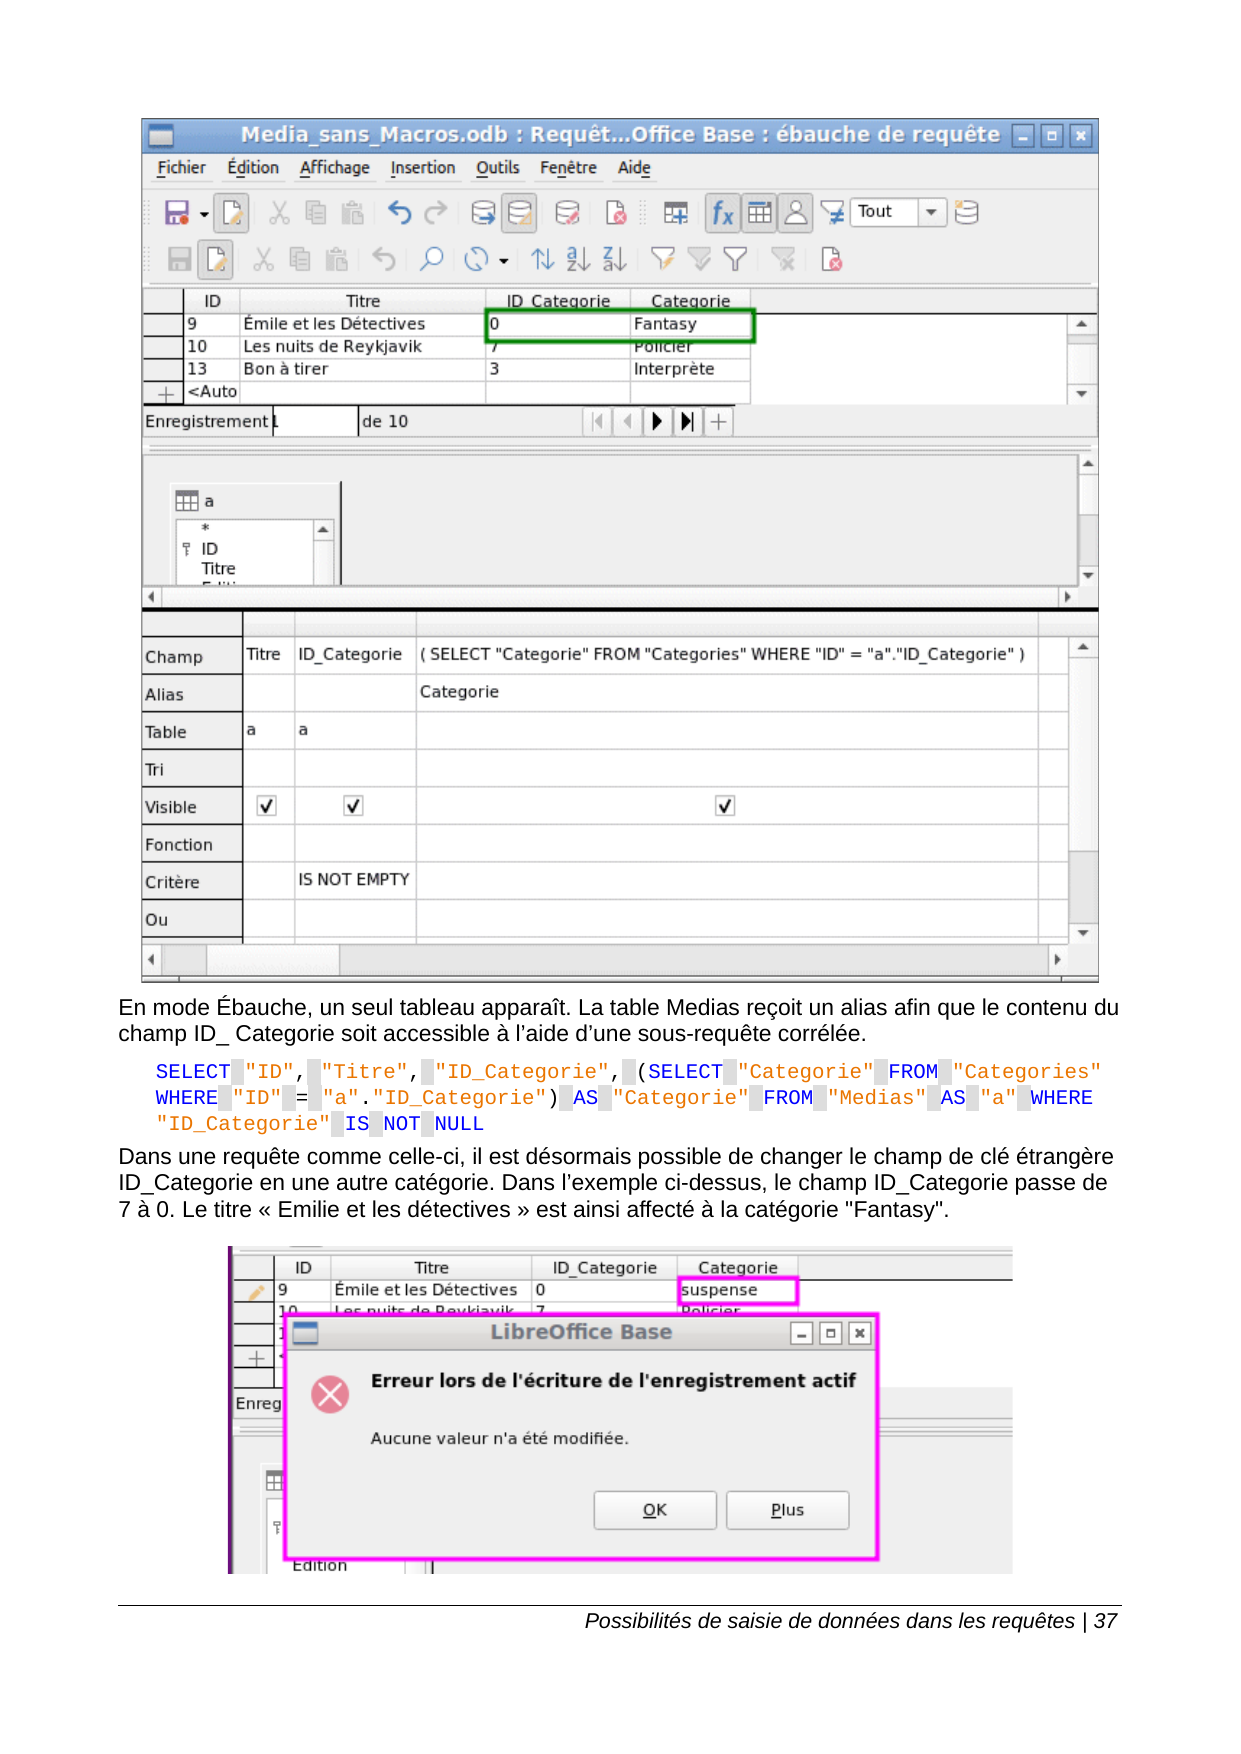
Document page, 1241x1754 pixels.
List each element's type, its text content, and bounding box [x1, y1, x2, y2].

text En mode Ébauche, un seul tableau apparaît. La table Medias reçoit un alias afin que le contenu du champ ID_ Categorie soit accessible à l’aide d’une sous-requête corrélée. [118, 994, 1122, 1047]
text SELECT "ID", "Titre", "ID_Categorie", (SELECT "Categorie" FROM "Categories" WHERE "ID" = "a"."ID_Categorie") AS "Categorie" FROM "Medias" AS "a" WHERE "ID_Categorie" IS NOT NULL [156, 1059, 1122, 1137]
text Dans une requête comme celle-ci, il est désormais possible de changer le champ de clé étrangère ID_Categorie en une autre catégorie. Dans l’exemple ci-dessus, le champ ID_Categorie passe de 7 à 0. Le titre « Emilie et les détectives » est ainsi affecté à la catégorie "Fantasy". [118, 1143, 1122, 1222]
